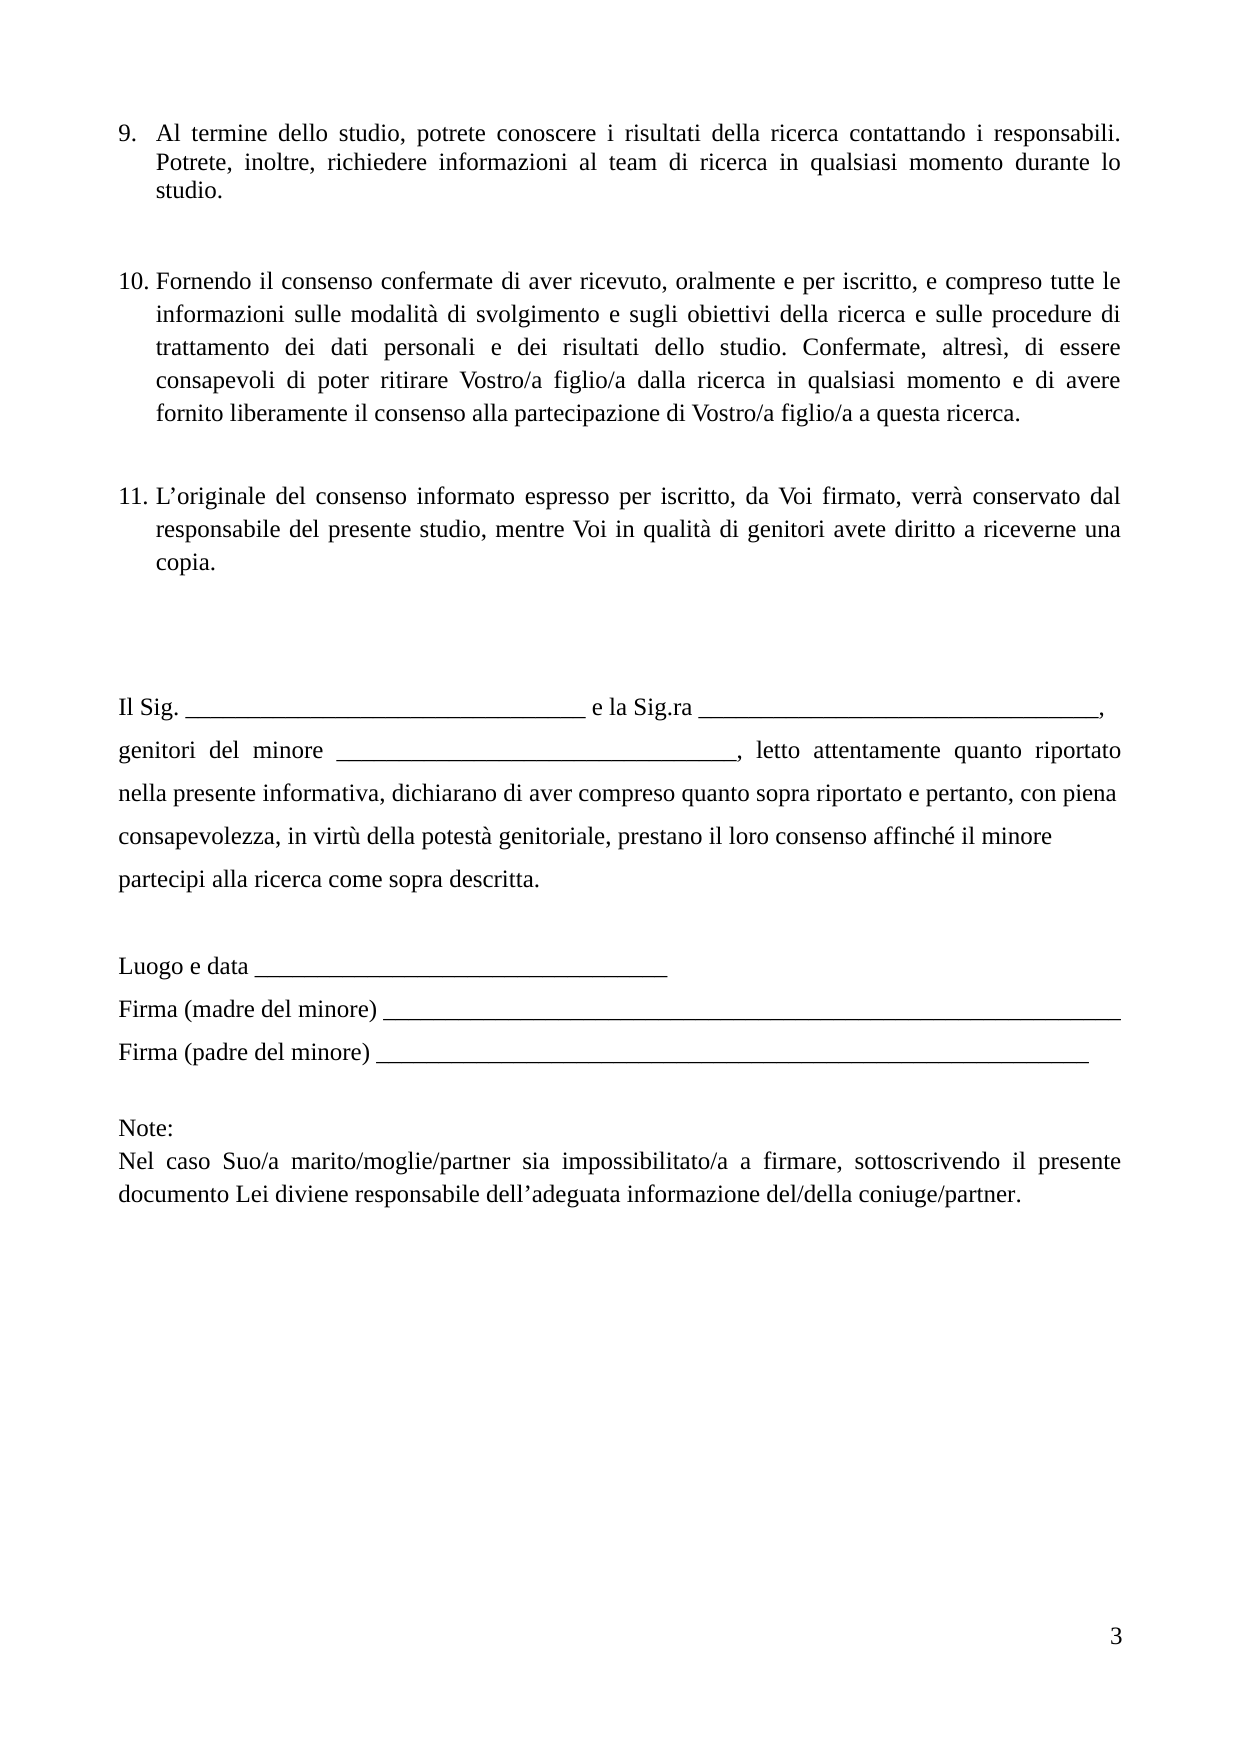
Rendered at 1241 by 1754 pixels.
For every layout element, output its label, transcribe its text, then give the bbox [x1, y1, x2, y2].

text Nel caso Suo/a marito/moglie/partner sia impossibilitato/a a firmare, sottoscrivendo il presente documento Lei diviene responsabile dell’adeguata informazione del/della coniuge/partner. [118, 1146, 1122, 1208]
list L’originale del consenso informato espresso per iscritto, da Voi firmato, verrà conservato dal responsabile del presente studio, mentre Voi in qualità di genitori avete diritto a riceverne una copia. [118, 481, 1122, 576]
text Luogo e data _________________________________ [118, 951, 1122, 979]
list Al termine dello studio, potrete conoscere i risultati della ricerca contattando i responsabili. Potrete, inoltre, richiedere informazioni al team di ricerca in qualsiasi momento durante lo studio. [118, 118, 1122, 204]
text partecipi alla ricerca come sopra descritta. [118, 864, 1122, 893]
list Fornendo il consenso confermate di aver ricevuto, oralmente e per iscritto, e compreso tutte le informazioni sulle modalità di svolgimento e sugli obiettivi della ricerca e sulle procedure di trattamento dei dati personali e dei risultati dello studio. Confermate, altresì, di essere consapevoli di poter ritirare Vostro/a figlio/a dalla ricerca in qualsiasi momento e di avere fornito liberamente il consenso alla partecipazione di Vostro/a figlio/a a questa ricerca. [118, 266, 1122, 427]
text Note: [118, 1113, 1122, 1142]
text consapevolezza, in virtù della potestà genitoriale, prestano il loro consenso affinché il minore [118, 821, 1122, 850]
text Firma (padre del minore) _________________________________________________________ [118, 1037, 1122, 1066]
text genitori del minore ________________________________, letto attentamente quanto riportato nella presente informativa, dichiarano di aver compreso quanto sopra riportato e pertanto, con piena [118, 735, 1122, 807]
text Il Sig. ________________________________ e la Sig.ra ________________________________, [118, 692, 1122, 721]
text Firma (madre del minore) ___________________________________________________________ [118, 994, 1122, 1023]
